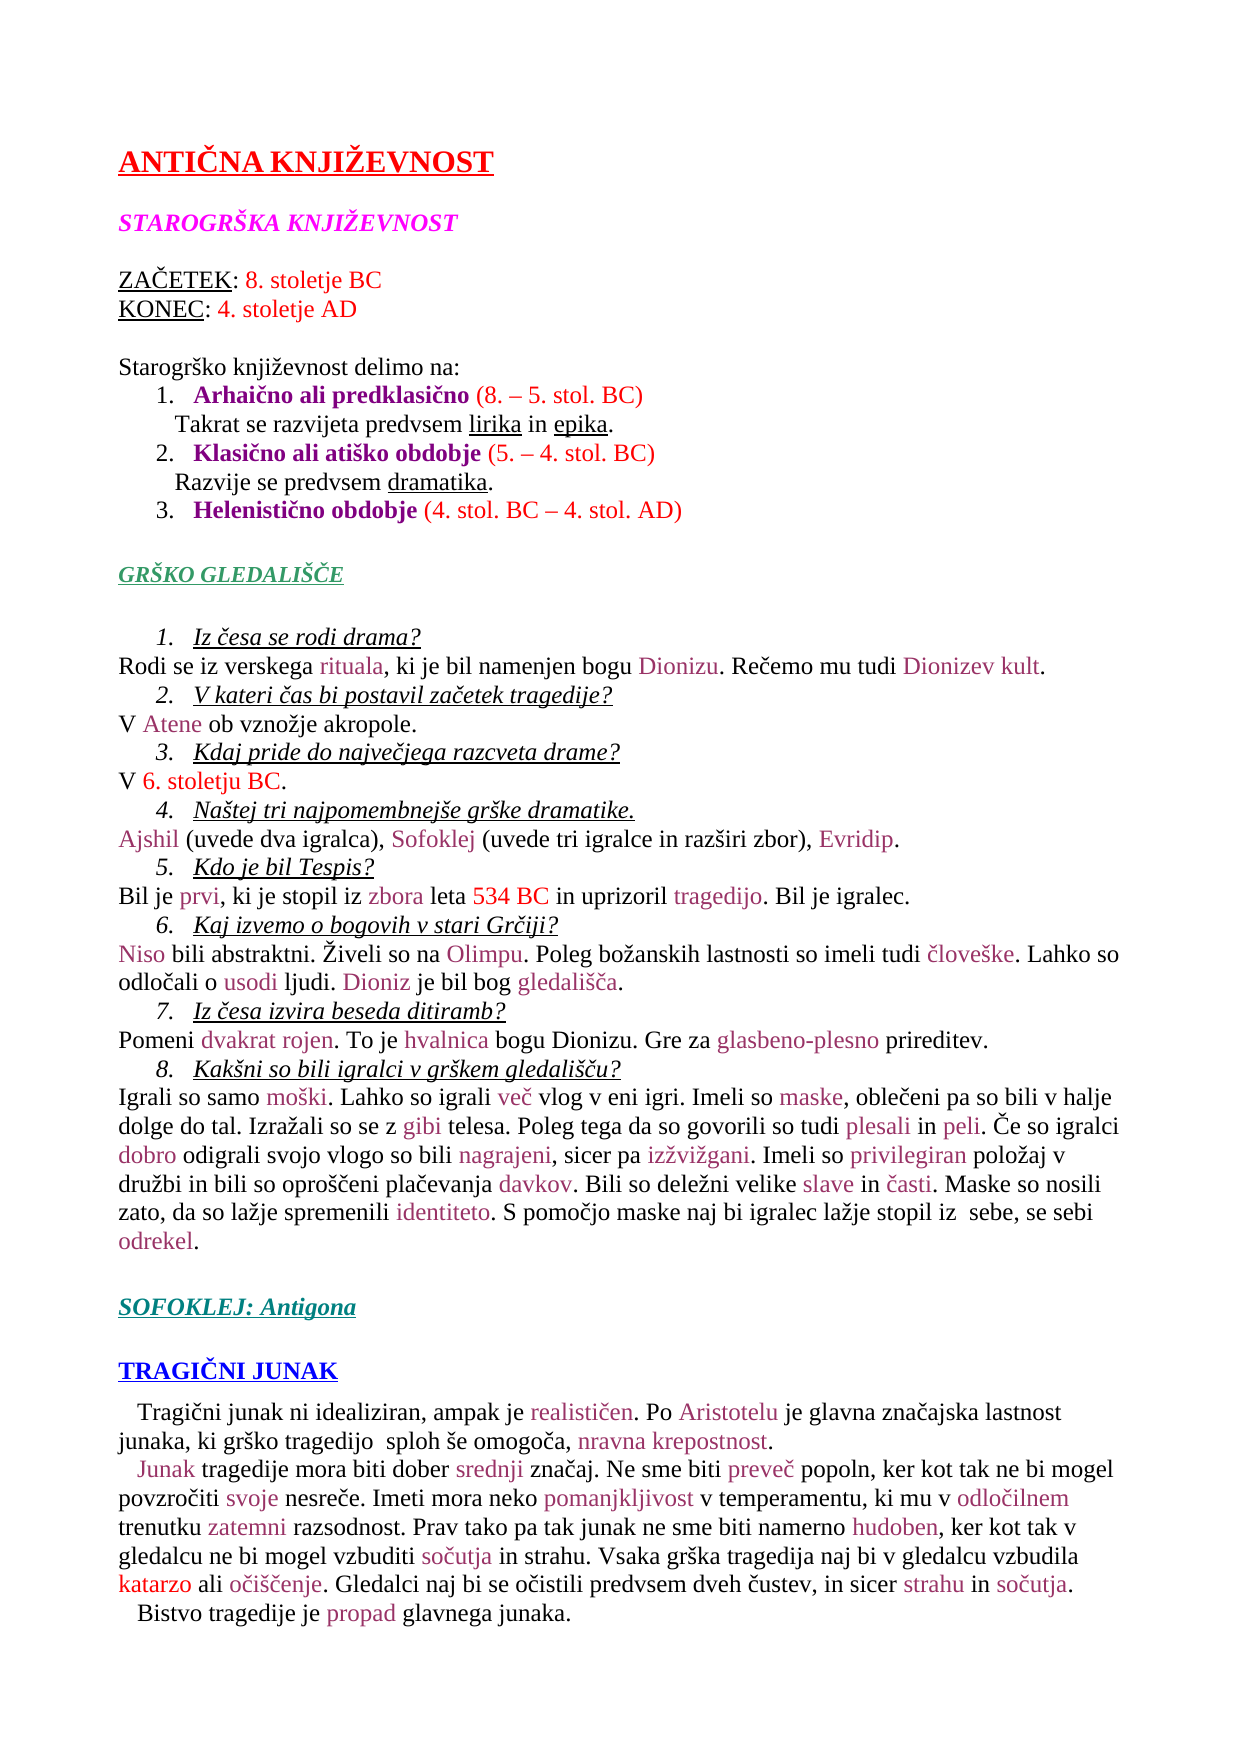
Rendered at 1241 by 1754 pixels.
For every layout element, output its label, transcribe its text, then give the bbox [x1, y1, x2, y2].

list Kaj izvemo o bogovih v stari Grčiji? [156, 910, 1122, 939]
text Junak tragedije mora biti dober srednji značaj. Ne sme biti preveč popoln, ker kot tak ne bi mogel povzročiti svoje nesreče. Imeti mora neko pomanjkljivost v temperamentu, ki mu v odločilnem trenutku zatemni razsodnost. Prav tako pa tak junak ne sme biti namerno hudoben, ker kot tak v gledalcu ne bi mogel vzbuditi sočutja in strahu. Vsaka grška tragedija naj bi v gledalcu vzbudila katarzo ali očiščenje. Gledalci naj bi se očistili predvsem dveh čustev, in sicer strahu in sočutja. [118, 1454, 1122, 1598]
text V 6. stoletju BC. [118, 766, 1122, 795]
text ZAČETEK: 8. stoletje BC [118, 265, 1122, 294]
list Naštej tri najpomembnejše grške dramatike. [156, 795, 1122, 824]
list Iz česa izvira beseda ditiramb? [156, 996, 1122, 1025]
text Bil je prvi, ki je stopil iz zbora leta 534 BC in uprizoril tragedijo. Bil je igralec. [118, 881, 1122, 910]
list Kdo je bil Tespis? [156, 852, 1122, 881]
text Igrali so samo moški. Lahko so igrali več vlog v eni igri. Imeli so maske, oblečeni pa so bili v halje dolge do tal. Izražali so se z gibi telesa. Poleg tega da so govorili so tudi plesali in peli. Če so igralci dobro odigrali svojo vlogo so bili nagrajeni, sicer pa izžvižgani. Imeli so privilegiran položaj v družbi in bili so oproščeni plačevanja davkov. Bili so deležni velike slave in časti. Maske so nosili zato, da so lažje spremenili identiteto. S pomočjo maske naj bi igralec lažje stopil iz sebe, se sebi odrekel. [118, 1082, 1122, 1255]
text KONEC: 4. stoletje AD [118, 294, 1122, 323]
text Niso bili abstraktni. Živeli so na Olimpu. Poleg božanskih lastnosti so imeli tudi človeške. Lahko so odločali o usodi ljudi. Dioniz je bil bog gledališča. [118, 939, 1122, 996]
subtitle STAROGRŠKA KNJIŽEVNOST [118, 208, 1122, 237]
list V kateri čas bi postavil začetek tragedije? [156, 680, 1122, 709]
text Pomeni dvakrat rojen. To je hvalnica bogu Dionizu. Gre za glasbeno-plesno prireditev. [118, 1025, 1122, 1054]
text V Atene ob vznožje akropole. [118, 709, 1122, 737]
subtitle GRŠKO GLEDALIŠČE [118, 561, 1122, 587]
list Kakšni so bili igralci v grškem gledališču? [156, 1054, 1122, 1082]
list Iz česa se rodi drama? [156, 622, 1122, 651]
list Klasično ali atiško obdobje (5. – 4. stol. BC) [156, 438, 1122, 467]
subtitle SOFOKLEJ: Antigona [118, 1292, 1122, 1321]
text Tragični junak ni idealiziran, ampak je realističen. Po Aristotelu je glavna značajska lastnost junaka, ki grško tragedijo sploh še omogoča, nravna krepostnost. [118, 1397, 1122, 1454]
text Ajshil (uvede dva igralca), Sofoklej (uvede tri igralce in razširi zbor), Evridip. [118, 824, 1122, 852]
text TRAGIČNI JUNAK [118, 1356, 1122, 1384]
list Kdaj pride do največjega razcveta drame? [156, 737, 1122, 766]
text Rodi se iz verskega rituala, ki je bil namenjen bogu Dionizu. Rečemo mu tudi Dionizev kult. [118, 651, 1122, 680]
subtitle ANTIČNA KNJIŽEVNOST [118, 143, 1122, 179]
list Arhaično ali predklasično (8. – 5. stol. BC) [156, 380, 1122, 409]
list Helenistično obdobje (4. stol. BC – 4. stol. AD) [156, 495, 1122, 524]
text Bistvo tragedije je propad glavnega junaka. [118, 1598, 1122, 1627]
text Starogrško književnost delimo na: [118, 352, 1122, 380]
text Razvije se predvsem dramatika. [156, 467, 1122, 495]
text Takrat se razvijeta predvsem lirika in epika. [156, 409, 1122, 438]
